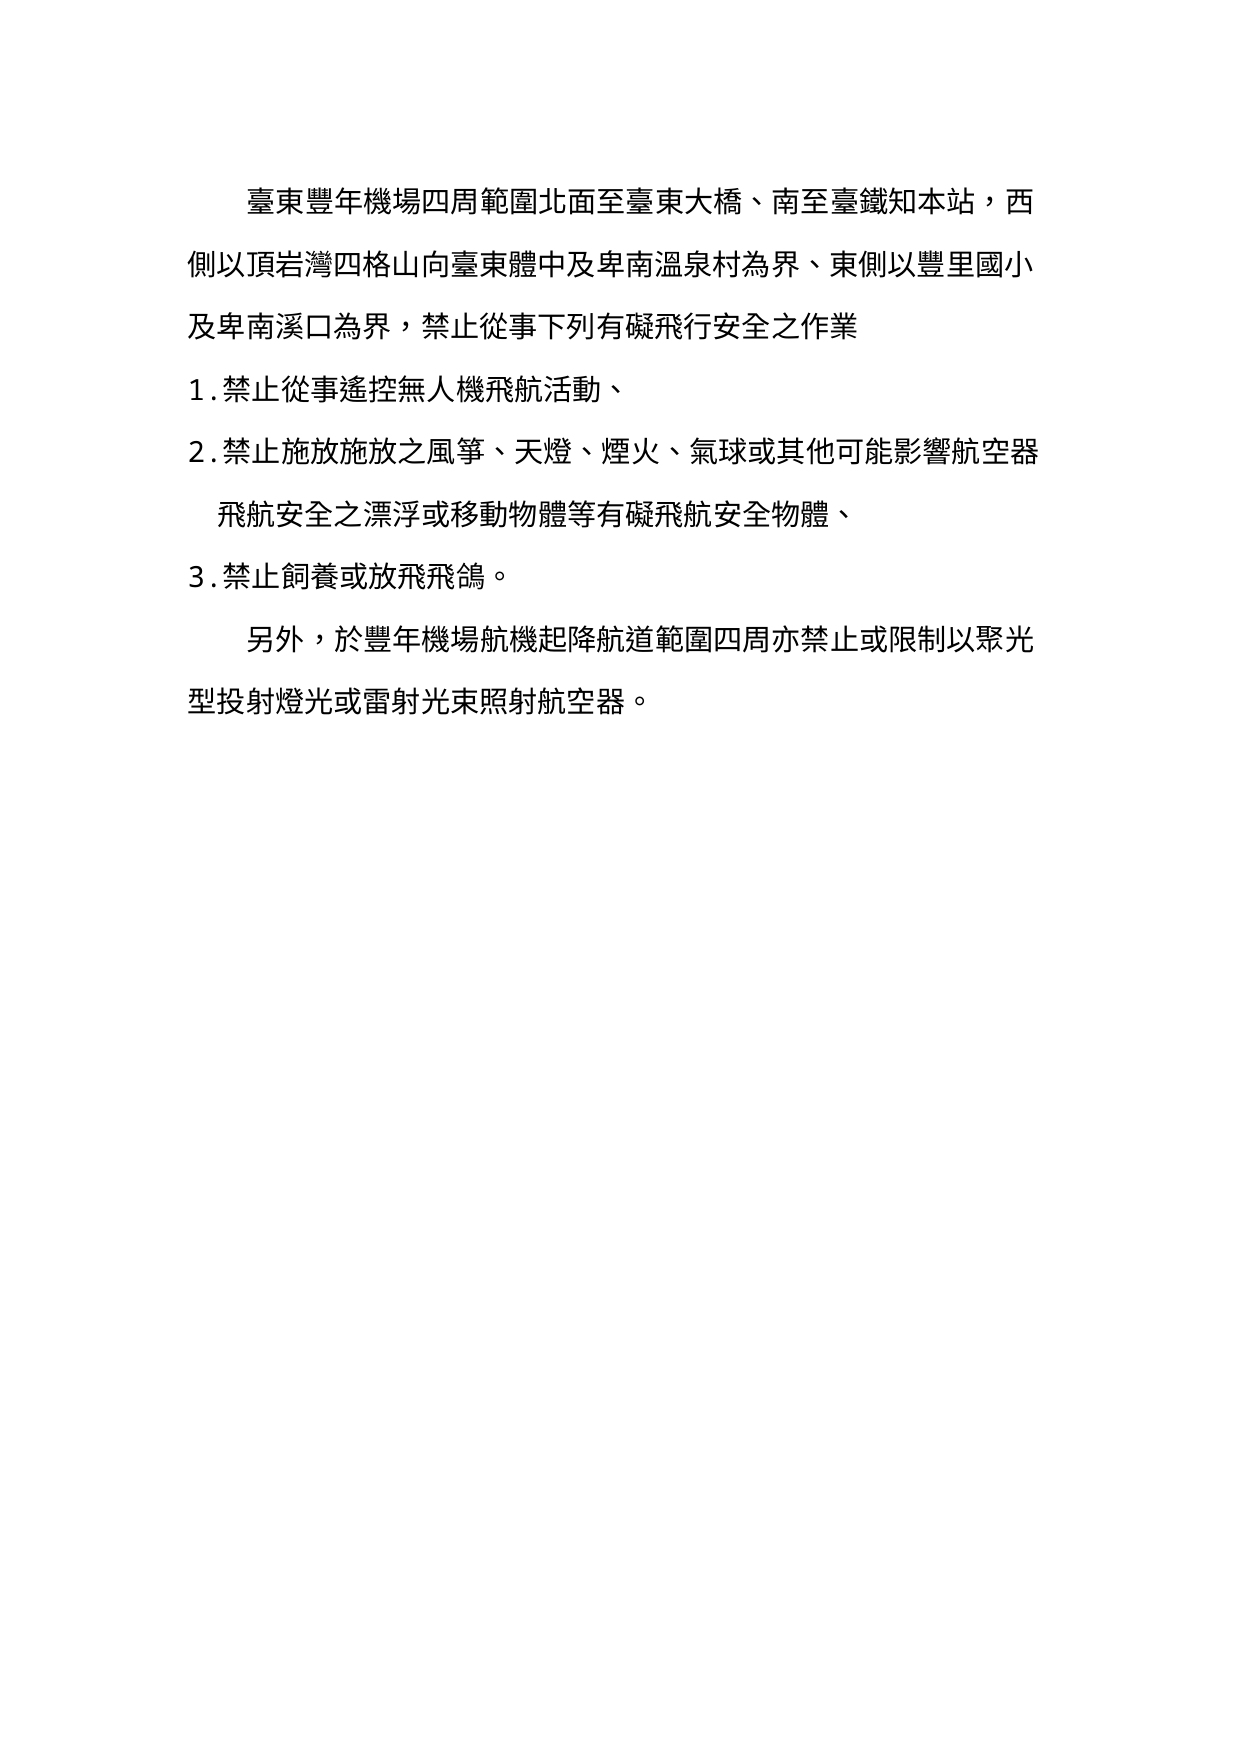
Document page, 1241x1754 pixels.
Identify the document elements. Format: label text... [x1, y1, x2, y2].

text 3.禁止飼養或放飛飛鴿。 [187, 533, 1053, 596]
text 臺東豐年機場四周範圍北面至臺東大橋、南至臺鐵知本站，西側以頂岩灣四格山向臺東體中及卑南溫泉村為界、東側以豐里國小及卑南溪口為界，禁止從事下列有礙飛行安全之作業 [187, 158, 1053, 346]
text 1.禁止從事遙控無人機飛航活動、 [187, 346, 1053, 408]
text 另外，於豐年機場航機起降航道範圍四周亦禁止或限制以聚光型投射燈光或雷射光束照射航空器。 [187, 596, 1053, 721]
text 2.禁止施放施放之風箏、天燈、煙火、氣球或其他可能影響航空器飛航安全之漂浮或移動物體等有礙飛航安全物體、 [187, 408, 1053, 533]
